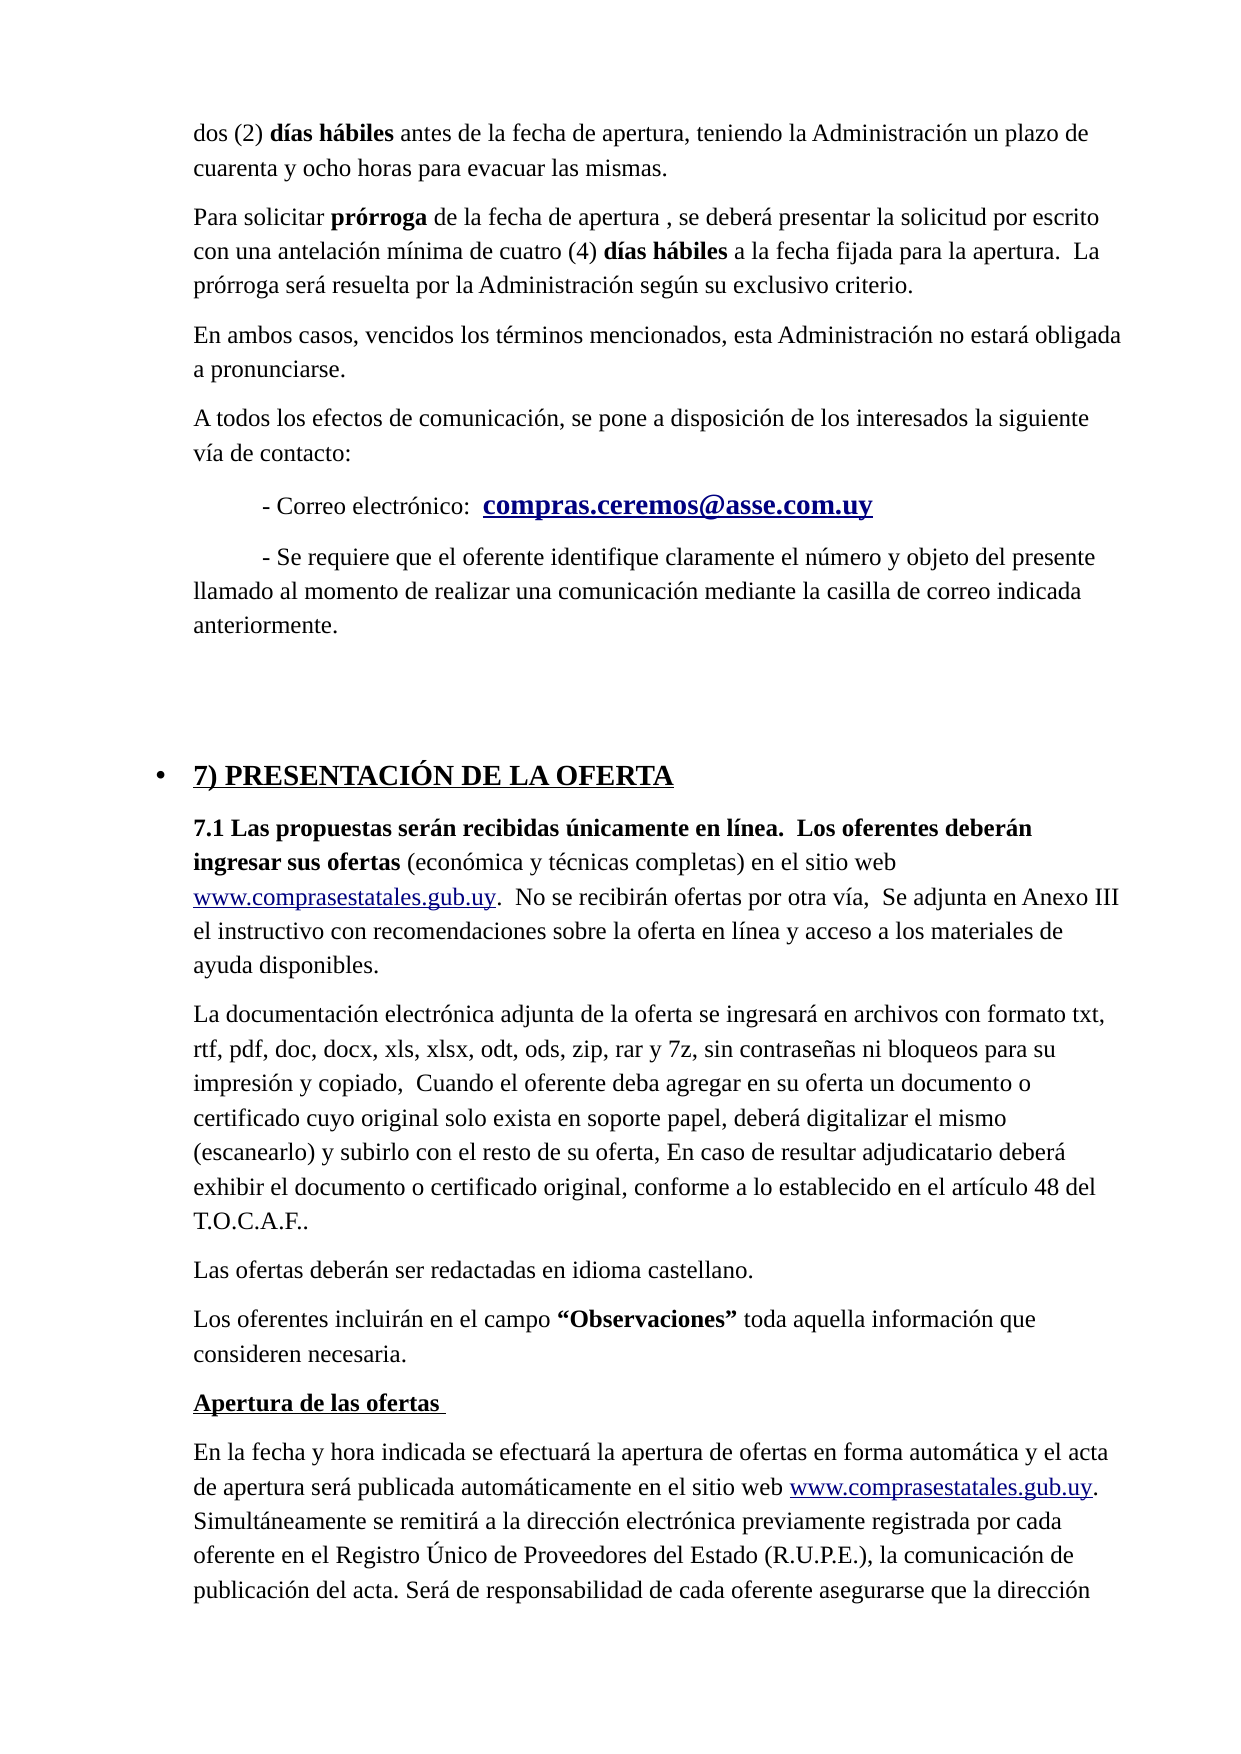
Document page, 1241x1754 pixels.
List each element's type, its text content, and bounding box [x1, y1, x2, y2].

list Las ofertas deberán ser redactadas en idioma castellano. [156, 1256, 1122, 1284]
list dos (2) días hábiles antes de la fecha de apertura, teniendo la Administración un plazo de cuarenta y ocho horas para evacuar las mismas. [156, 118, 1122, 181]
list - Correo electrónico: compras.ceremos@asse.com.uy [156, 487, 1122, 520]
list Para solicitar prórroga de la fecha de apertura , se deberá presentar la solicitud por escrito con una antelación mínima de cuatro (4) días hábiles a la fecha fijada para la apertura. La prórroga será resuelta por la Administración según su exclusivo criterio. [156, 202, 1122, 299]
list A todos los efectos de comunicación, se pone a disposición de los interesados la siguiente vía de contacto: [156, 403, 1122, 466]
list En la fecha y hora indicada se efectuará la apertura de ofertas en forma automática y el acta de apertura será publicada automáticamente en el sitio web www.comprasestatales.gub.uy. Simultáneamente se remitirá a la dirección electrónica previamente registrada por cada oferente en el Registro Único de Proveedores del Estado (R.U.P.E.), la comunicación de publicación del acta. Será de responsabilidad de cada oferente asegurarse que la dirección [156, 1437, 1122, 1604]
list 7.1 Las propuestas serán recibidas únicamente en línea. Los oferentes deberán ingresar sus ofertas (económica y técnicas completas) en el sitio web www.comprasestatales.gub.uy. No se recibirán ofertas por otra vía, Se adjunta en Anexo III el instructivo con recomendaciones sobre la oferta en línea y acceso a los materiales de ayuda disponibles. [156, 813, 1122, 979]
list - Se requiere que el oferente identifique claramente el número y objeto del presente llamado al momento de realizar una comunicación mediante la casilla de correo indicada anteriormente. [156, 542, 1122, 639]
list La documentación electrónica adjunta de la oferta se ingresará en archivos con formato txt, rtf, pdf, doc, docx, xls, xlsx, odt, ods, zip, rar y 7z, sin contraseñas ni bloqueos para su impresión y copiado, Cuando el oferente deba agregar en su oferta un documento o certificado cuyo original solo exista en soporte papel, deberá digitalizar el mismo (escanearlo) y subirlo con el resto de su oferta, En caso de resultar adjudicatario deberá exhibir el documento o certificado original, conforme a lo establecido en el artículo 48 del T.O.C.A.F.. [156, 999, 1122, 1235]
list Apertura de las ofertas [156, 1388, 1122, 1417]
list 7) PRESENTACIÓN DE LA OFERTA [156, 758, 1122, 791]
list Los oferentes incluirán en el campo “Observaciones” toda aquella información que consideren necesaria. [156, 1304, 1122, 1368]
list En ambos casos, vencidos los términos mencionados, esta Administración no estará obligada a pronunciarse. [156, 320, 1122, 383]
